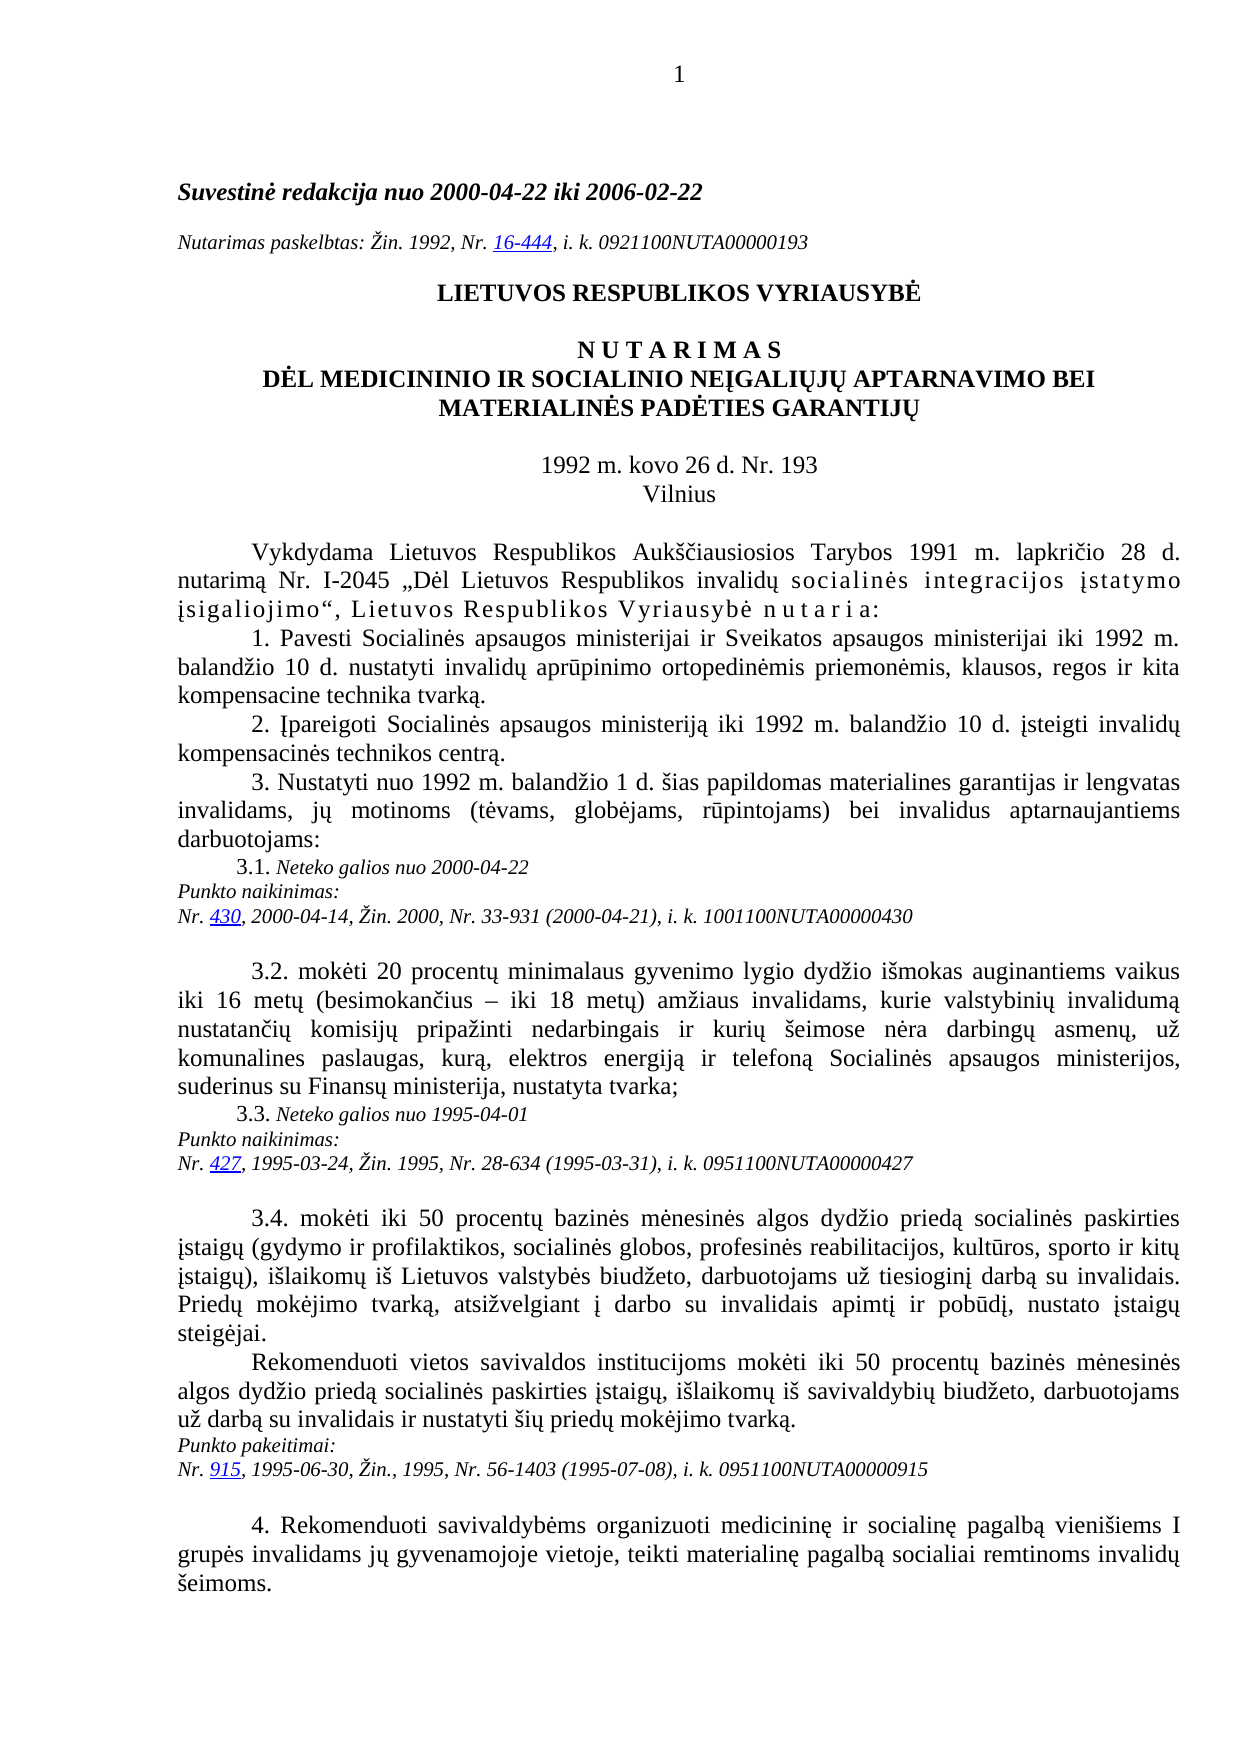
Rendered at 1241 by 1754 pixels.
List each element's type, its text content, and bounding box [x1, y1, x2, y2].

text Suvestinė redakcija nuo 2000-04-22 iki 2006-02-22 [177, 177, 1181, 206]
text Punkto naikinimas: [177, 1126, 1181, 1151]
text 1. Pavesti Socialinės apsaugos ministerijai ir Sveikatos apsaugos ministerijai iki 1992 m. balandžio 10 d. nustatyti invalidų aprūpinimo ortopedinėmis priemonėmis, klausos, regos ir kita kompensacine technika tvarką. [177, 623, 1181, 709]
text 3. Nustatyti nuo 1992 m. balandžio 1 d. šias papildomas materialines garantijas ir lengvatas invalidams, jų motinoms (tėvams, globėjams, rūpintojams) bei invalidus aptarnaujantiems darbuotojams: [177, 767, 1181, 853]
text Nr. 427, 1995-03-24, Žin. 1995, Nr. 28-634 (1995-03-31), i. k. 0951100NUTA00000427 [177, 1151, 1181, 1174]
text Vilnius [177, 479, 1181, 508]
text 1992 m. kovo 26 d. Nr. 193 [177, 451, 1181, 479]
text Rekomenduoti vietos savivaldos institucijoms mokėti iki 50 procentų bazinės mėnesinės algos dydžio priedą socialinės paskirties įstaigų, išlaikomų iš savivaldybių biudžeto, darbuotojams už darbą su invalidais ir nustatyti šių priedų mokėjimo tvarką. [177, 1347, 1181, 1433]
text 3.2. mokėti 20 procentų minimalaus gyvenimo lygio dydžio išmokas auginantiems vaikus iki 16 metų (besimokančius – iki 18 metų) amžiaus invalidams, kurie valstybinių invalidumą nustatančių komisijų pripažinti nedarbingais ir kurių šeimose nėra darbingų asmenų, už komunalines paslaugas, kurą, elektros energiją ir telefoną Socialinės apsaugos ministerijos, suderinus su Finansų ministerija, nustatyta tvarka; [177, 956, 1181, 1100]
text 3.3. Neteko galios nuo 1995-04-01 [177, 1100, 1181, 1126]
text 3.1. Neteko galios nuo 2000-04-22 [177, 853, 1181, 879]
text Punkto pakeitimai: [177, 1433, 1181, 1457]
text Punkto naikinimas: [177, 879, 1181, 903]
text LIETUVOS RESPUBLIKOS VYRIAUSYBĖ [177, 278, 1181, 307]
text Nutarimas paskelbtas: Žin. 1992, Nr. 16-444, i. k. 0921100NUTA00000193 [177, 230, 1181, 254]
text 4. Rekomenduoti savivaldybėms organizuoti medicininę ir socialinę pagalbą vienišiems I grupės invalidams jų gyvenamojoje vietoje, teikti materialinę pagalbą socialiai remtinoms invalidų šeimoms. [177, 1510, 1181, 1596]
text N U T A R I M A S [177, 336, 1181, 364]
text Nr. 430, 2000-04-14, Žin. 2000, Nr. 33-931 (2000-04-21), i. k. 1001100NUTA00000430 [177, 903, 1181, 928]
text 2. Įpareigoti Socialinės apsaugos ministeriją iki 1992 m. balandžio 10 d. įsteigti invalidų kompensacinės technikos centrą. [177, 709, 1181, 767]
text 3.4. mokėti iki 50 procentų bazinės mėnesinės algos dydžio priedą socialinės paskirties įstaigų (gydymo ir profilaktikos, socialinės globos, profesinės reabilitacijos, kultūros, sporto ir kitų įstaigų), išlaikomų iš Lietuvos valstybės biudžeto, darbuotojams už tiesioginį darbą su invalidais. Priedų mokėjimo tvarką, atsižvelgiant į darbo su invalidais apimtį ir pobūdį, nustato įstaigų steigėjai. [177, 1203, 1181, 1347]
text DĖL MEDICININIO IR SOCIALINIO NEĮGALIŲJŲ APTARNAVIMO BEI MATERIALINĖS PADĖTIES GARANTIJŲ [177, 364, 1181, 422]
text Vykdydama Lietuvos Respublikos Aukščiausiosios Tarybos 1991 m. lapkričio 28 d. nutarimą Nr. I-2045 „Dėl Lietuvos Respublikos invalidų socialinės integracijos įstatymo įsigaliojimo“, Lietuvos Respublikos Vyriausybė nutaria: [177, 537, 1181, 623]
text Nr. 915, 1995-06-30, Žin., 1995, Nr. 56-1403 (1995-07-08), i. k. 0951100NUTA00000915 [177, 1457, 1181, 1481]
